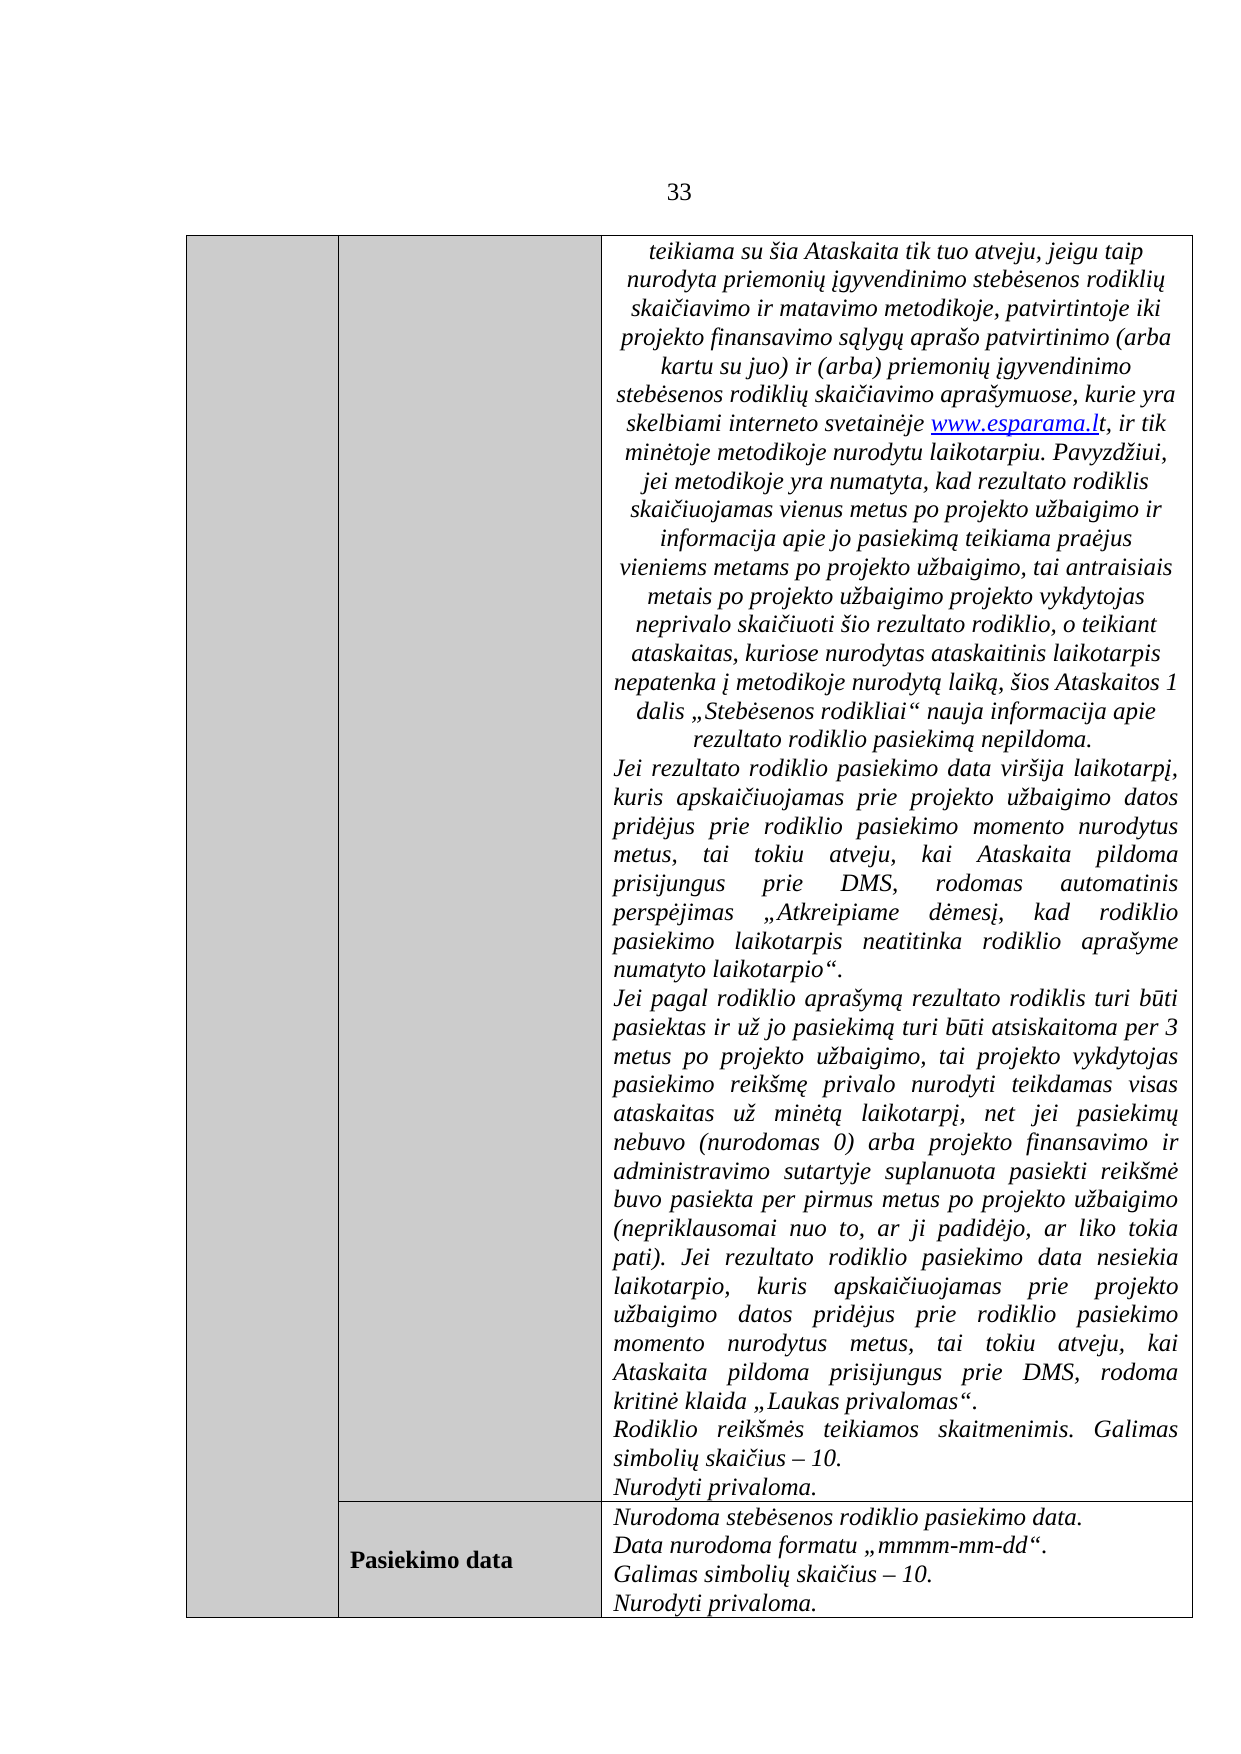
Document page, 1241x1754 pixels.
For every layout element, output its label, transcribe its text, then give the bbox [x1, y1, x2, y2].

table_cell [187, 236, 338, 1617]
table_cell Nurodoma stebėsenos rodiklio pasiekimo data. Data nurodoma formatu „mmmm-mm-dd“. Galimas simbolių skaičius – 10. Nurodyti privaloma. [602, 1502, 1192, 1617]
table_cell Pasiekimo data [339, 1502, 601, 1617]
table_cell [339, 236, 601, 1501]
table_cell teikiama su šia Ataskaita tik tuo atveju, jeigu taip nurodyta priemonių įgyvendinimo stebėsenos rodiklių skaičiavimo ir matavimo metodikoje, patvirtintoje iki projekto finansavimo sąlygų aprašo patvirtinimo (arba kartu su juo) ir (arba) priemonių įgyvendinimo stebėsenos rodiklių skaičiavimo aprašymuose, kurie yra skelbiami interneto svetainėje www.esparama.lt, ir tik minėtoje metodikoje nurodytu laikotarpiu. Pavyzdžiui, jei metodikoje yra numatyta, kad rezultato rodiklis skaičiuojamas vienus metus po projekto užbaigimo ir informacija apie jo pasiekimą teikiama praėjus vieniems metams po projekto užbaigimo, tai antraisiais metais po projekto užbaigimo projekto vykdytojas neprivalo skaičiuoti šio rezultato rodiklio, o teikiant ataskaitas, kuriose nurodytas ataskaitinis laikotarpis nepatenka į metodikoje nurodytą laiką, šios Ataskaitos 1 dalis „Stebėsenos rodikliai“ nauja informacija apie rezultato rodiklio pasiekimą nepildoma. Jei rezultato rodiklio pasiekimo data viršija laikotarpį, kuris apskaičiuojamas prie projekto užbaigimo datos pridėjus prie rodiklio pasiekimo momento nurodytus metus, tai tokiu atveju, kai Ataskaita pildoma prisijungus prie DMS, rodomas automatinis perspėjimas „Atkreipiame dėmesį, kad rodiklio pasiekimo laikotarpis neatitinka rodiklio aprašyme numatyto laikotarpio“. Jei pagal rodiklio aprašymą rezultato rodiklis turi būti pasiektas ir už jo pasiekimą turi būti atsiskaitoma per 3 metus po projekto užbaigimo, tai projekto vykdytojas pasiekimo reikšmę privalo nurodyti teikdamas visas ataskaitas už minėtą laikotarpį, net jei pasiekimų nebuvo (nurodomas 0) arba projekto finansavimo ir administravimo sutartyje suplanuota pasiekti reikšmė buvo pasiekta per pirmus metus po projekto užbaigimo (nepriklausomai nuo to, ar ji padidėjo, ar liko tokia pati). Jei rezultato rodiklio pasiekimo data nesiekia laikotarpio, kuris apskaičiuojamas prie projekto užbaigimo datos pridėjus prie rodiklio pasiekimo momento nurodytus metus, tai tokiu atveju, kai Ataskaita pildoma prisijungus prie DMS, rodoma kritinė klaida „Laukas privalomas“. Rodiklio reikšmės teikiamos skaitmenimis. Galimas simbolių skaičius – 10. Nurodyti privaloma. [602, 236, 1192, 1501]
